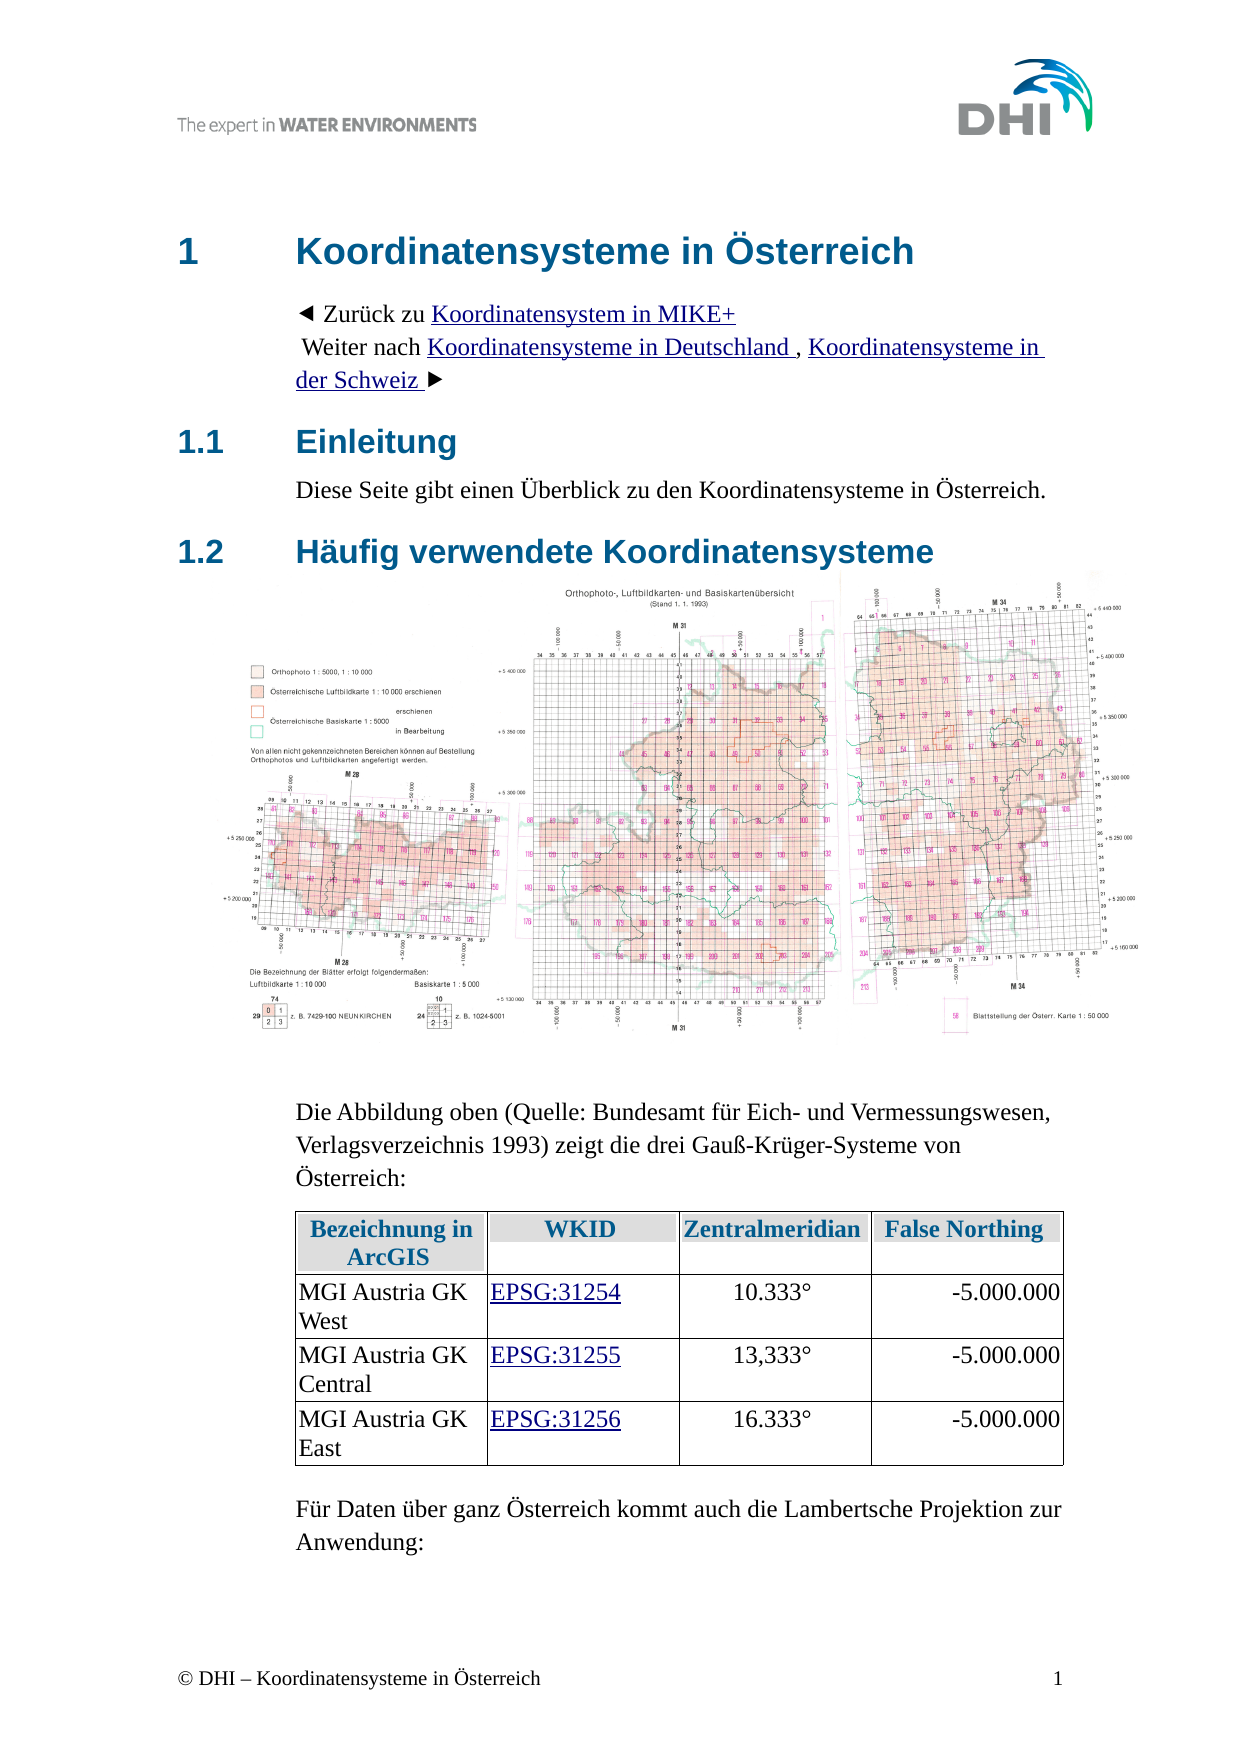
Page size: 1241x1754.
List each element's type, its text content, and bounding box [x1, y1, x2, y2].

table_header Zentralmeridian [680, 1212, 871, 1274]
text Die Abbildung oben (Quelle: Bundesamt für Eich- und Vermessungswesen, Verlagsverzeichnis 1993) zeigt die drei Gauß-Krüger-Systeme von Österreich: [295, 1097, 1063, 1192]
picture [958, 59, 1093, 135]
picture [177, 117, 477, 135]
table_header Bezeichnung in ArcGIS [296, 1212, 487, 1274]
table_cell 10.333° [680, 1275, 871, 1338]
subtitle Häufig verwendete Koordinatensysteme [177, 532, 1063, 570]
table_cell MGI Austria GK East [296, 1402, 487, 1464]
table_header WKID [488, 1212, 679, 1274]
text Diese Seite gibt einen Überblick zu den Koordinatensysteme in Österreich. [295, 475, 1063, 504]
text Für Daten über ganz Österreich kommt auch die Lambertsche Projektion zur Anwendung: [295, 1494, 1063, 1556]
table_cell 16.333° [680, 1402, 871, 1464]
table_cell MGI Austria GK West [296, 1275, 487, 1338]
picture [210, 570, 1148, 1045]
table_header False Northing [872, 1212, 1063, 1274]
table_cell EPSG:31254 [488, 1275, 679, 1338]
table_cell -5.000.000 [872, 1402, 1063, 1464]
table_cell EPSG:31255 [488, 1339, 679, 1401]
text ⯇ Zurück zu Koordinatensystem in MIKE+ Weiter nach Koordinatensysteme in Deutschland , Koordinatensysteme in der Schweiz ⯈ [295, 299, 1063, 394]
table_cell MGI Austria GK Central [296, 1339, 487, 1401]
subtitle Einleitung [177, 422, 1063, 460]
table_cell 13,333° [680, 1339, 871, 1401]
subtitle Koordinatensysteme in Österreich [177, 229, 1063, 272]
table_cell -5.000.000 [872, 1275, 1063, 1338]
table_cell -5.000.000 [872, 1339, 1063, 1401]
table_cell EPSG:31256 [488, 1402, 679, 1464]
